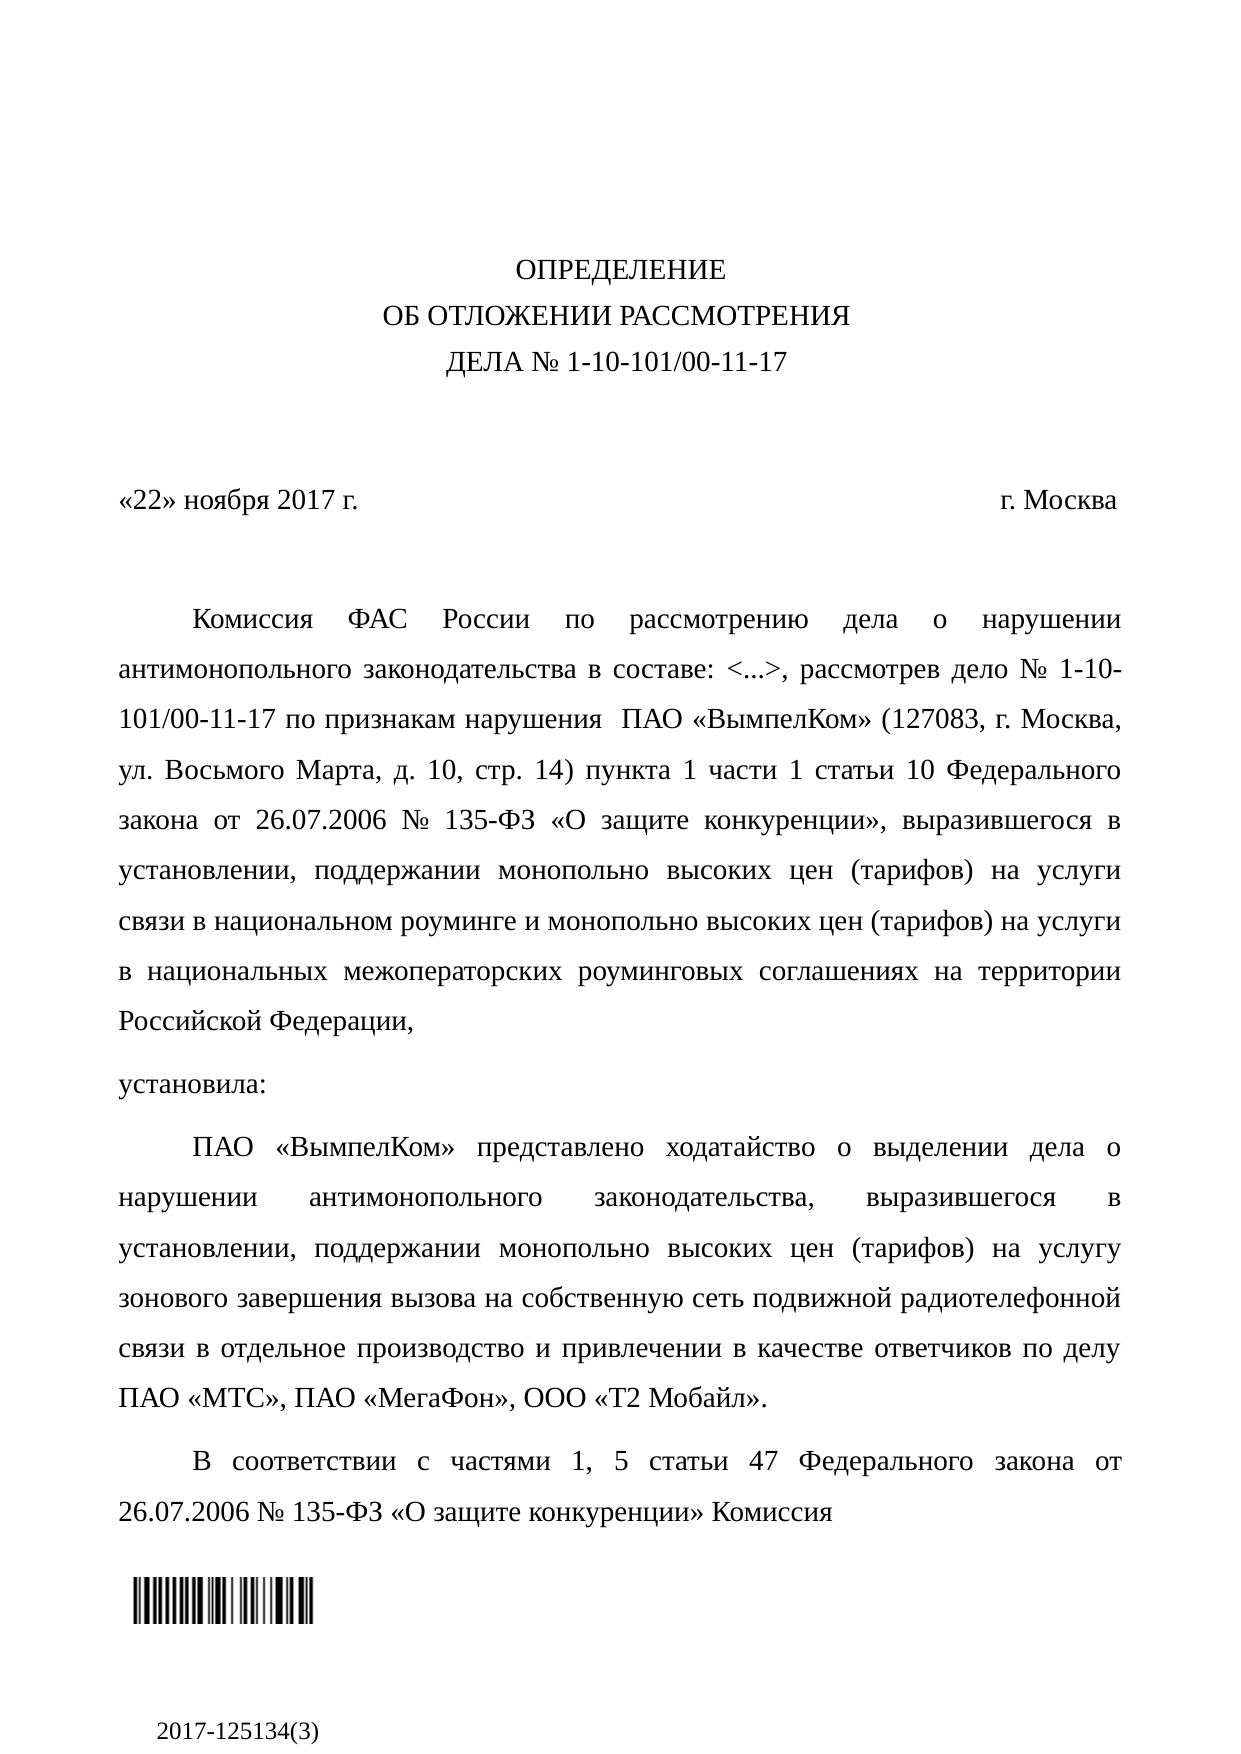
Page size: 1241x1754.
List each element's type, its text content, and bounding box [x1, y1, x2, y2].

text Комиссия ФАС России по рассмотрению дела о нарушении антимонопольного законодательства в составе: <...>, рассмотрев дело № 1-10-101/00-11-17 по признакам нарушения ПАО «ВымпелКом» (127083, г. Москва, ул. Восьмого Марта, д. 10, стр. 14) пункта 1 части 1 статьи 10 Федерального закона от 26.07.2006 № 135-ФЗ «О защите конкуренции», выразившегося в установлении, поддержании монопольно высоких цен (тарифов) на услуги связи в национальном роуминге и монопольно высоких цен (тарифов) на услуги в национальных межоператорских роуминговых соглашениях на территории Российской Федерации, [118, 601, 1122, 1037]
text ОБ ОТЛОЖЕНИИ РАССМОТРЕНИЯ [118, 298, 1122, 332]
picture [118, 1577, 331, 1624]
text «22» ноября 2017 г. г. Москва [118, 482, 1122, 545]
text установила: [118, 1066, 1122, 1100]
text ОПРЕДЕЛЕНИЕ [119, 252, 1122, 286]
text ПАО «ВымпелКом» представлено ходатайство о выделении дела о нарушении антимонопольного законодательства, выразившегося в установлении, поддержании монопольно высоких цен (тарифов) на услугу зонового завершения вызова на собственную сеть подвижной радиотелефонной связи в отдельное производство и привлечении в качестве ответчиков по делу ПАО «МТС», ПАО «МегаФон», ООО «Т2 Мобайл». [118, 1129, 1122, 1414]
text В соответствии с частями 1, 5 статьи 47 Федерального закона от 26.07.2006 № 135-ФЗ «О защите конкуренции» Комиссия [118, 1443, 1122, 1527]
text ДЕЛА № 1-10-101/00-11-17 [118, 344, 1122, 378]
